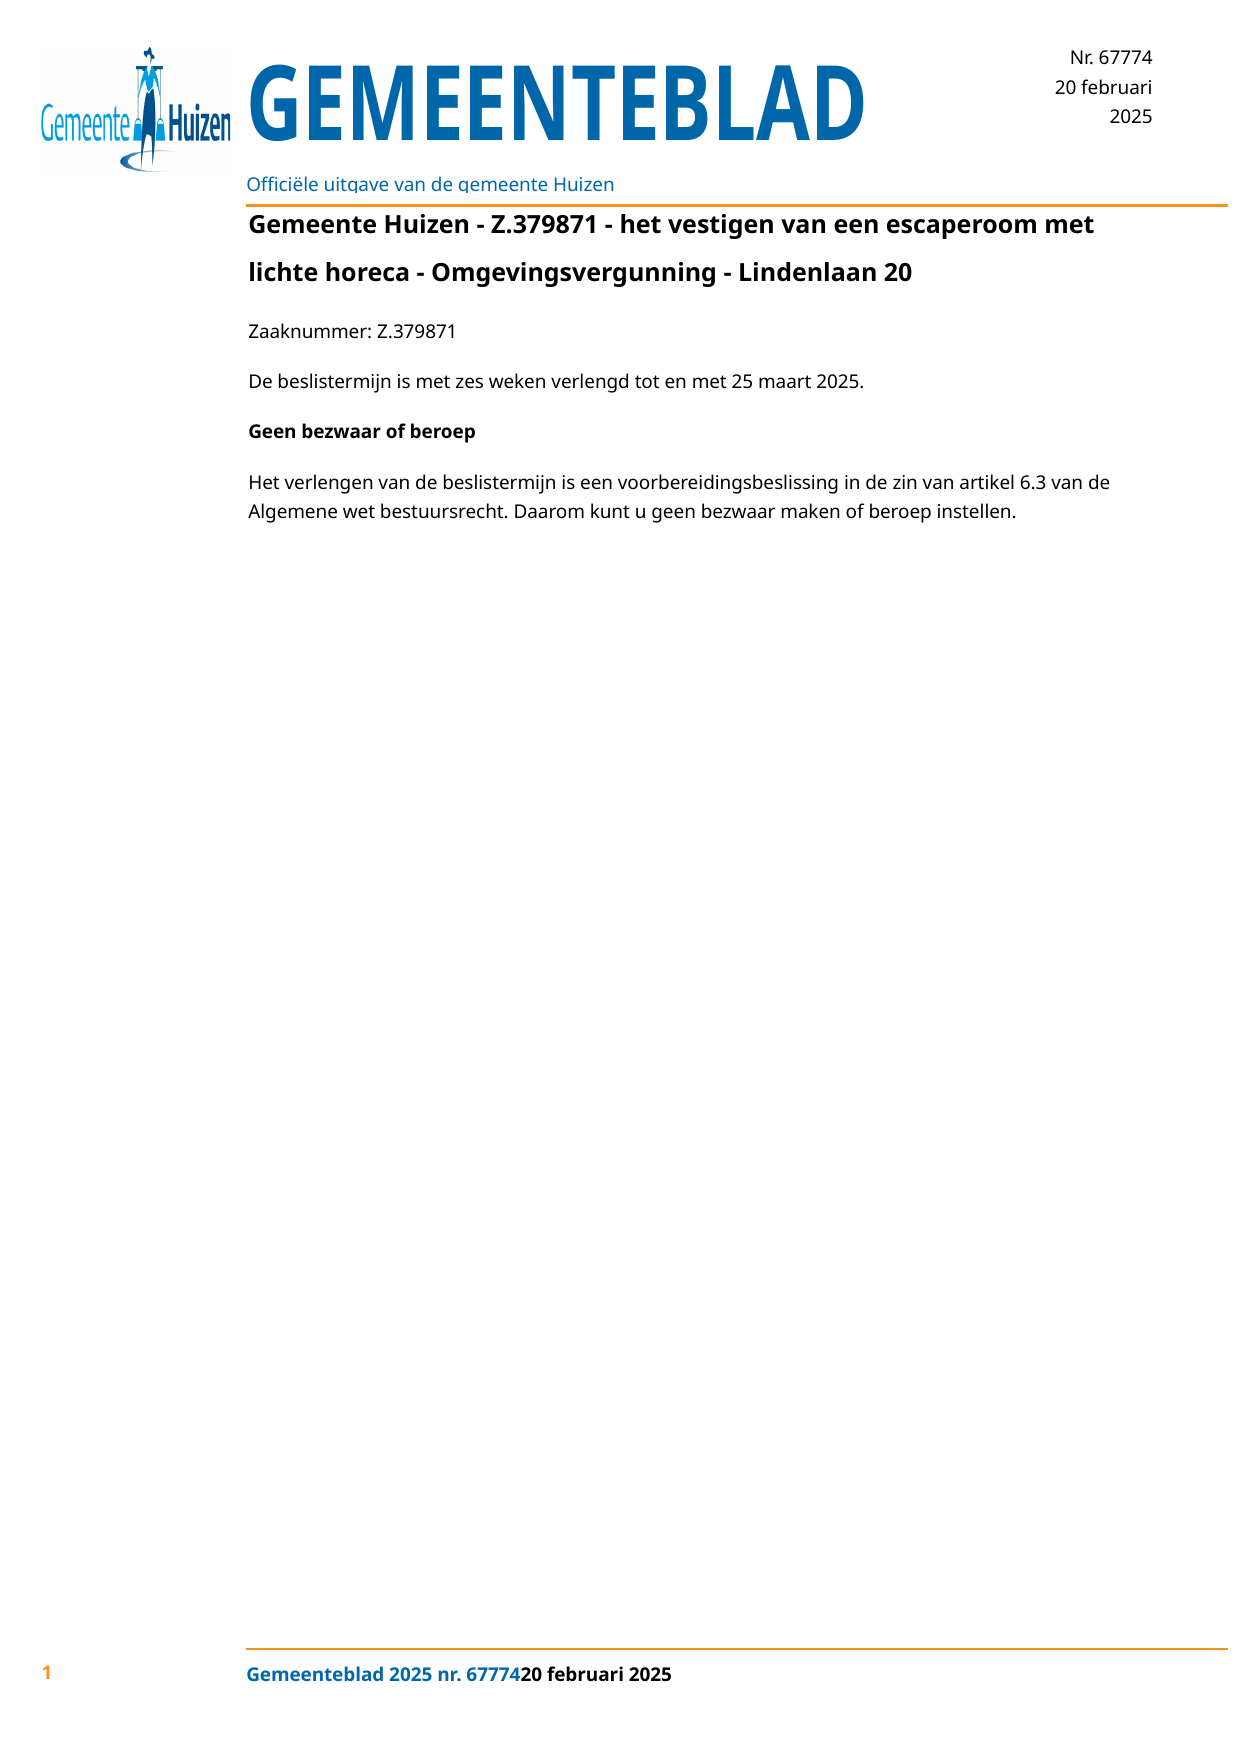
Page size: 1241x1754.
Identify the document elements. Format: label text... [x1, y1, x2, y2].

picture [41, 47, 231, 172]
text Gemeente Huizen - Z.379871 - het vestigen van een escaperoom met lichte horeca - Omgevingsvergunning - Lindenlaan 20 [248, 207, 1152, 288]
text De beslistermijn is met zes weken verlengd tot en met 25 maart 2025. [248, 368, 1152, 394]
text Zaaknummer: Z.379871 [248, 318, 1152, 344]
text Het verlengen van de beslistermijn is een voorbereidingsbeslissing in de zin van artikel 6.3 van de Algemene wet bestuursrecht. Daarom kunt u geen bezwaar maken of beroep instellen. [248, 469, 1152, 524]
text Geen bezwaar of beroep [248, 419, 1152, 444]
